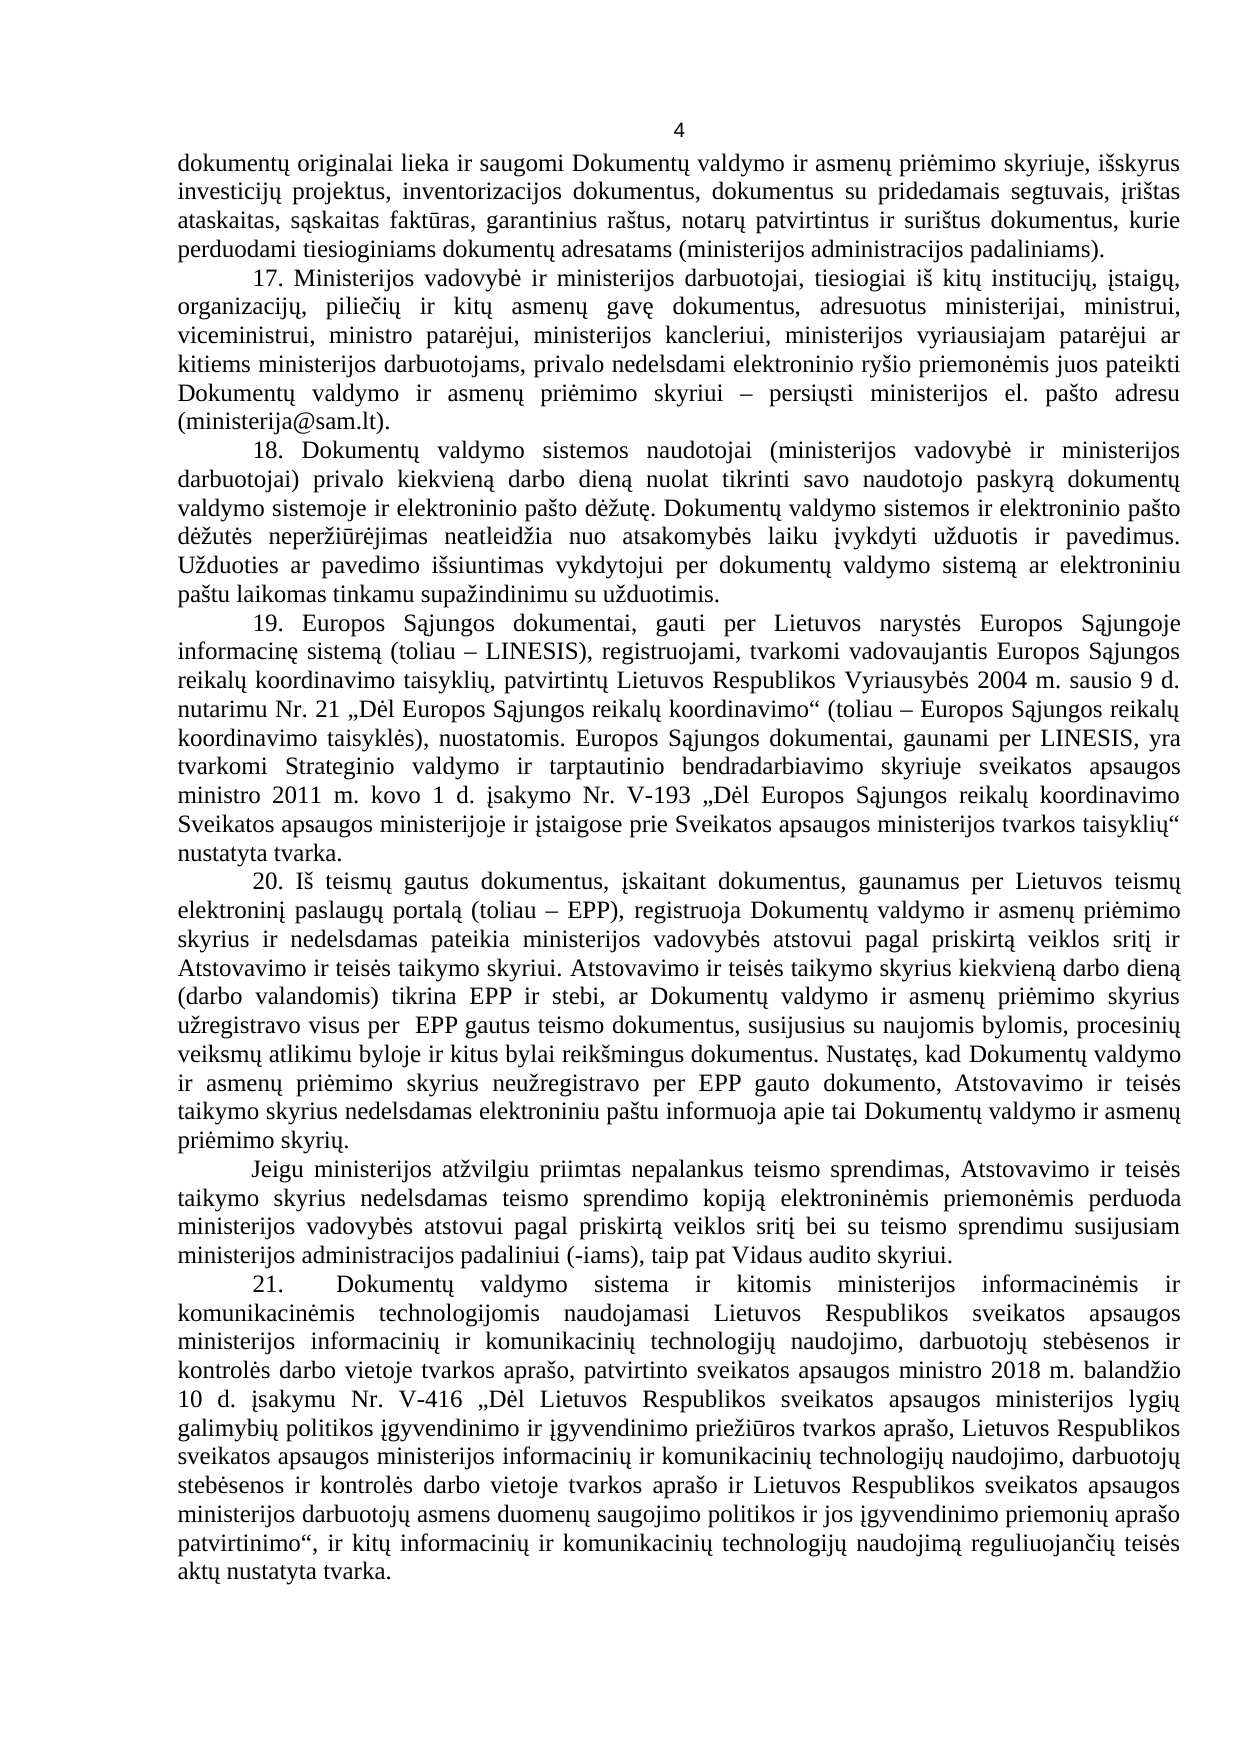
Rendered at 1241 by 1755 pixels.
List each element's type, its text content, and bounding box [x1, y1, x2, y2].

text 18. Dokumentų valdymo sistemos naudotojai (ministerijos vadovybė ir ministerijos darbuotojai) privalo kiekvieną darbo dieną nuolat tikrinti savo naudotojo paskyrą dokumentų valdymo sistemoje ir elektroninio pašto dėžutę. Dokumentų valdymo sistemos ir elektroninio pašto dėžutės neperžiūrėjimas neatleidžia nuo atsakomybės laiku įvykdyti užduotis ir pavedimus. Užduoties ar pavedimo išsiuntimas vykdytojui per dokumentų valdymo sistemą ar elektroniniu paštu laikomas tinkamu supažindinimu su užduotimis. [177, 435, 1181, 608]
text 17. Ministerijos vadovybė ir ministerijos darbuotojai, tiesiogiai iš kitų institucijų, įstaigų, organizacijų, piliečių ir kitų asmenų gavę dokumentus, adresuotus ministerijai, ministrui, viceministrui, ministro patarėjui, ministerijos kancleriui, ministerijos vyriausiajam patarėjui ar kitiems ministerijos darbuotojams, privalo nedelsdami elektroninio ryšio priemonėmis juos pateikti Dokumentų valdymo ir asmenų priėmimo skyriui – persiųsti ministerijos el. pašto adresu (ministerija@sam.lt). [177, 263, 1181, 435]
text Jeigu ministerijos atžvilgiu priimtas nepalankus teismo sprendimas, Atstovavimo ir teisės taikymo skyrius nedelsdamas teismo sprendimo kopiją elektroninėmis priemonėmis perduoda ministerijos vadovybės atstovui pagal priskirtą veiklos sritį bei su teismo sprendimu susijusiam ministerijos administracijos padaliniui (-iams), taip pat Vidaus audito skyriui. [177, 1154, 1181, 1269]
text 19. Europos Sąjungos dokumentai, gauti per Lietuvos narystės Europos Sąjungoje informacinę sistemą (toliau – LINESIS), registruojami, tvarkomi vadovaujantis Europos Sąjungos reikalų koordinavimo taisyklių, patvirtintų Lietuvos Respublikos Vyriausybės 2004 m. sausio 9 d. nutarimu Nr. 21 „Dėl Europos Sąjungos reikalų koordinavimo“ (toliau – Europos Sąjungos reikalų koordinavimo taisyklės), nuostatomis. Europos Sąjungos dokumentai, gaunami per LINESIS, yra tvarkomi Strateginio valdymo ir tarptautinio bendradarbiavimo skyriuje sveikatos apsaugos ministro 2011 m. kovo 1 d. įsakymo Nr. V-193 „Dėl Europos Sąjungos reikalų koordinavimo Sveikatos apsaugos ministerijoje ir įstaigose prie Sveikatos apsaugos ministerijos tvarkos taisyklių“ nustatyta tvarka. [177, 608, 1181, 866]
text 20. Iš teismų gautus dokumentus, įskaitant dokumentus, gaunamus per Lietuvos teismų elektroninį paslaugų portalą (toliau – EPP), registruoja Dokumentų valdymo ir asmenų priėmimo skyrius ir nedelsdamas pateikia ministerijos vadovybės atstovui pagal priskirtą veiklos sritį ir Atstovavimo ir teisės taikymo skyriui. Atstovavimo ir teisės taikymo skyrius kiekvieną darbo dieną (darbo valandomis) tikrina EPP ir stebi, ar Dokumentų valdymo ir asmenų priėmimo skyrius užregistravo visus per EPP gautus teismo dokumentus, susijusius su naujomis bylomis, procesinių veiksmų atlikimu byloje ir kitus bylai reikšmingus dokumentus. Nustatęs, kad Dokumentų valdymo ir asmenų priėmimo skyrius neužregistravo per EPP gauto dokumento, Atstovavimo ir teisės taikymo skyrius nedelsdamas elektroniniu paštu informuoja apie tai Dokumentų valdymo ir asmenų priėmimo skyrių. [177, 866, 1181, 1154]
text dokumentų originalai lieka ir saugomi Dokumentų valdymo ir asmenų priėmimo skyriuje, išskyrus investicijų projektus, inventorizacijos dokumentus, dokumentus su pridedamais segtuvais, įrištas ataskaitas, sąskaitas faktūras, garantinius raštus, notarų patvirtintus ir surištus dokumentus, kurie perduodami tiesioginiams dokumentų adresatams (ministerijos administracijos padaliniams). [177, 148, 1181, 263]
text 21. Dokumentų valdymo sistema ir kitomis ministerijos informacinėmis ir komunikacinėmis technologijomis naudojamasi Lietuvos Respublikos sveikatos apsaugos ministerijos informacinių ir komunikacinių technologijų naudojimo, darbuotojų stebėsenos ir kontrolės darbo vietoje tvarkos aprašo, patvirtinto sveikatos apsaugos ministro 2018 m. balandžio 10 d. įsakymu Nr. V-416 „Dėl Lietuvos Respublikos sveikatos apsaugos ministerijos lygių galimybių politikos įgyvendinimo ir įgyvendinimo priežiūros tvarkos aprašo, Lietuvos Respublikos sveikatos apsaugos ministerijos informacinių ir komunikacinių technologijų naudojimo, darbuotojų stebėsenos ir kontrolės darbo vietoje tvarkos aprašo ir Lietuvos Respublikos sveikatos apsaugos ministerijos darbuotojų asmens duomenų saugojimo politikos ir jos įgyvendinimo priemonių aprašo patvirtinimo“, ir kitų informacinių ir komunikacinių technologijų naudojimą reguliuojančių teisės aktų nustatyta tvarka. [177, 1269, 1181, 1585]
